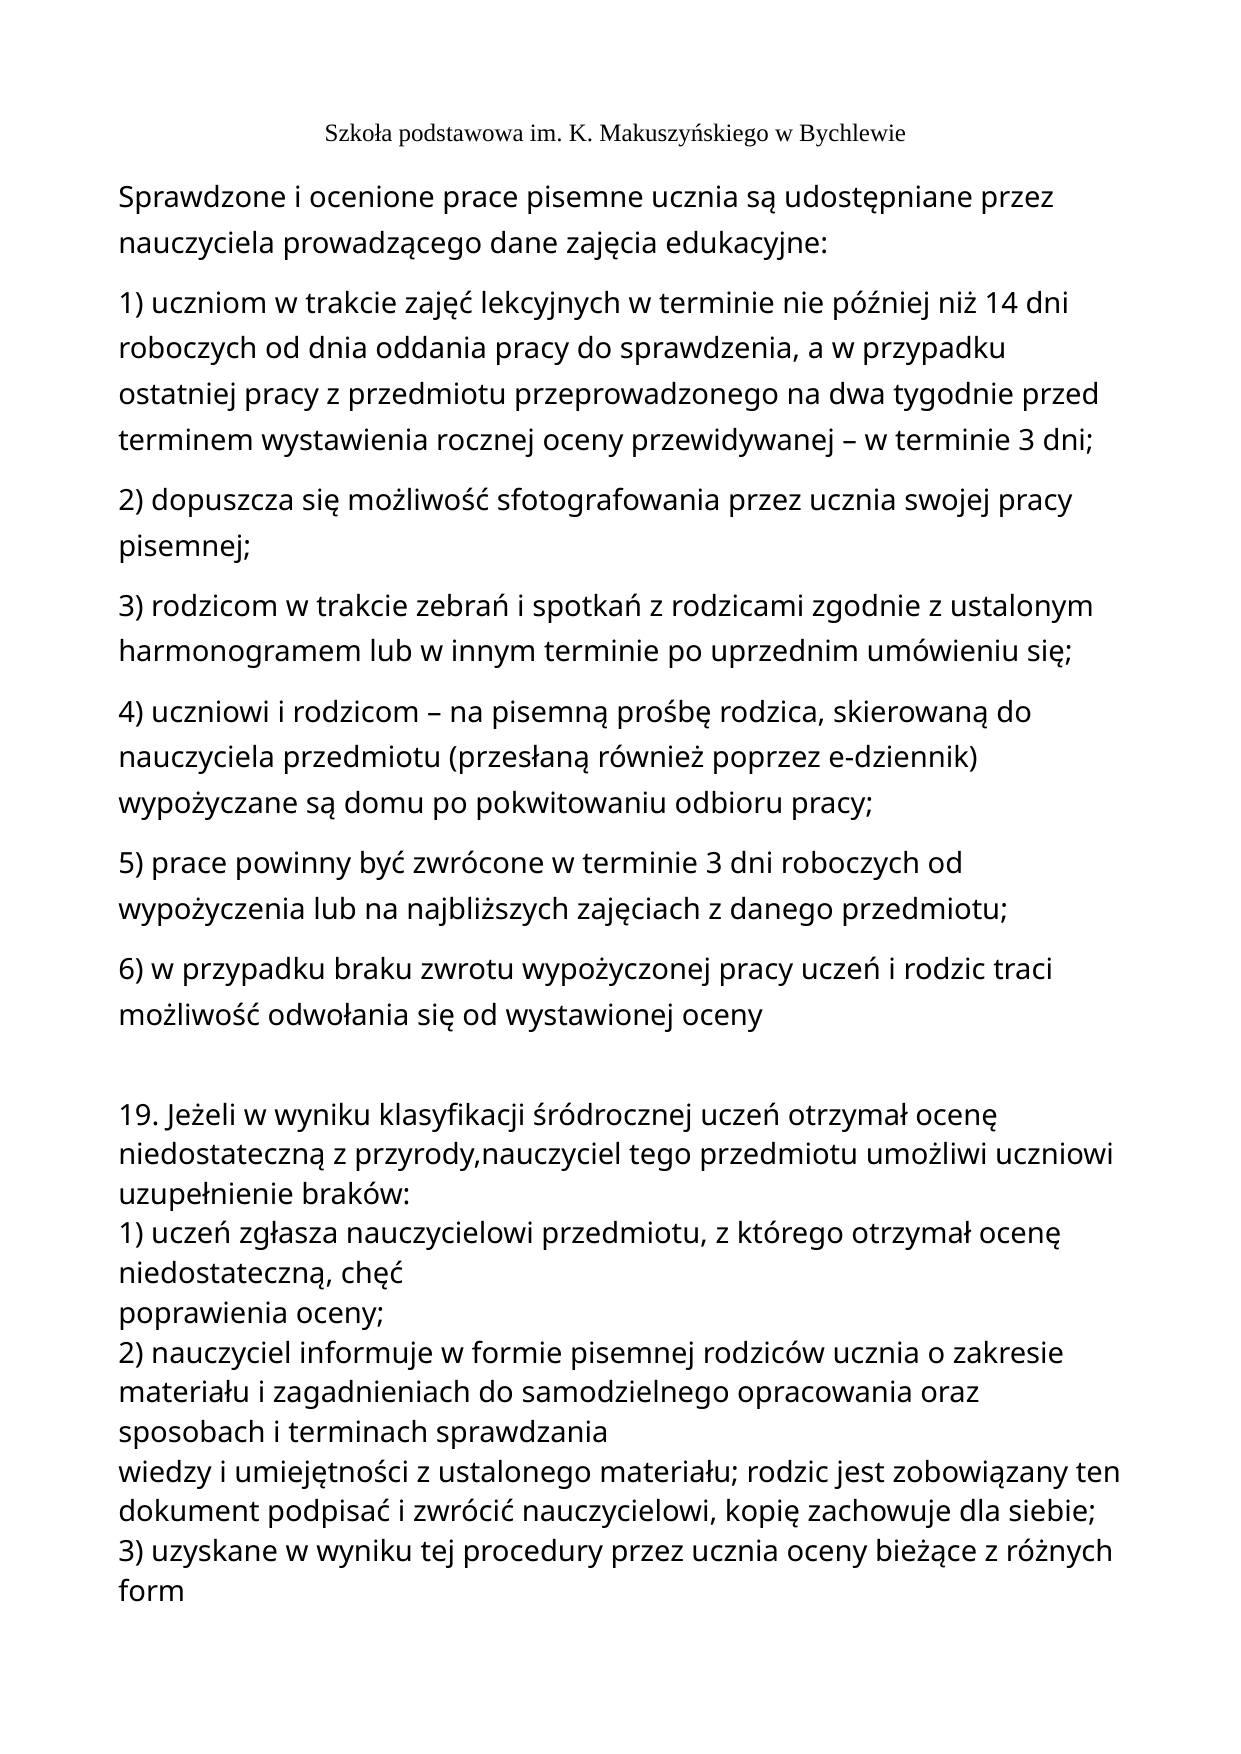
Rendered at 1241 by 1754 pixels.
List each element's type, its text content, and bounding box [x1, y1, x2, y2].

text 5) prace powinny być zwrócone w terminie 3 dni roboczych od wypożyczenia lub na najbliższych zajęciach z danego przedmiotu; [118, 842, 1122, 928]
text 6) w przypadku braku zwrotu wypożyczonej pracy uczeń i rodzic traci możliwość odwołania się od wystawionej oceny [118, 948, 1122, 1033]
text 3) rodzicom w trakcie zebrań i spotkań z rodzicami zgodnie z ustalonym harmonogramem lub w innym terminie po uprzednim umówieniu się; [118, 585, 1122, 670]
text 2) dopuszcza się możliwość sfotografowania przez ucznia swojej pracy pisemnej; [118, 479, 1122, 564]
text 1) uczniom w trakcie zajęć lekcyjnych w terminie nie później niż 14 dni roboczych od dnia oddania pracy do sprawdzenia, a w przypadku ostatniej pracy z przedmiotu przeprowadzonego na dwa tygodnie przed terminem wystawienia rocznej oceny przewidywanej – w terminie 3 dni; [118, 282, 1122, 459]
text 3) uzyskane w wyniku tej procedury przez ucznia oceny bieżące z różnych form [118, 1530, 1122, 1610]
text Sprawdzone i ocenione prace pisemne ucznia są udostępniane przez nauczyciela prowadzącego dane zajęcia edukacyjne: [118, 176, 1122, 262]
text 19. Jeżeli w wyniku klasyfikacji śródrocznej uczeń otrzymał ocenę niedostateczną z przyrody,nauczyciel tego przedmiotu umożliwi uczniowi uzupełnienie braków: 1) uczeń zgłasza nauczycielowi przedmiotu, z którego otrzymał ocenę niedostateczną, chęć poprawienia oceny; 2) nauczyciel informuje w formie pisemnej rodziców ucznia o zakresie materiału i zagadnieniach do samodzielnego opracowania oraz sposobach i terminach sprawdzania wiedzy i umiejętności z ustalonego materiału; rodzic jest zobowiązany ten dokument podpisać i zwrócić nauczycielowi, kopię zachowuje dla siebie; [118, 1094, 1122, 1530]
text 4) uczniowi i rodzicom – na pisemną prośbę rodzica, skierowaną do nauczyciela przedmiotu (przesłaną również poprzez e-dziennik) wypożyczane są domu po pokwitowaniu odbioru pracy; [118, 691, 1122, 822]
